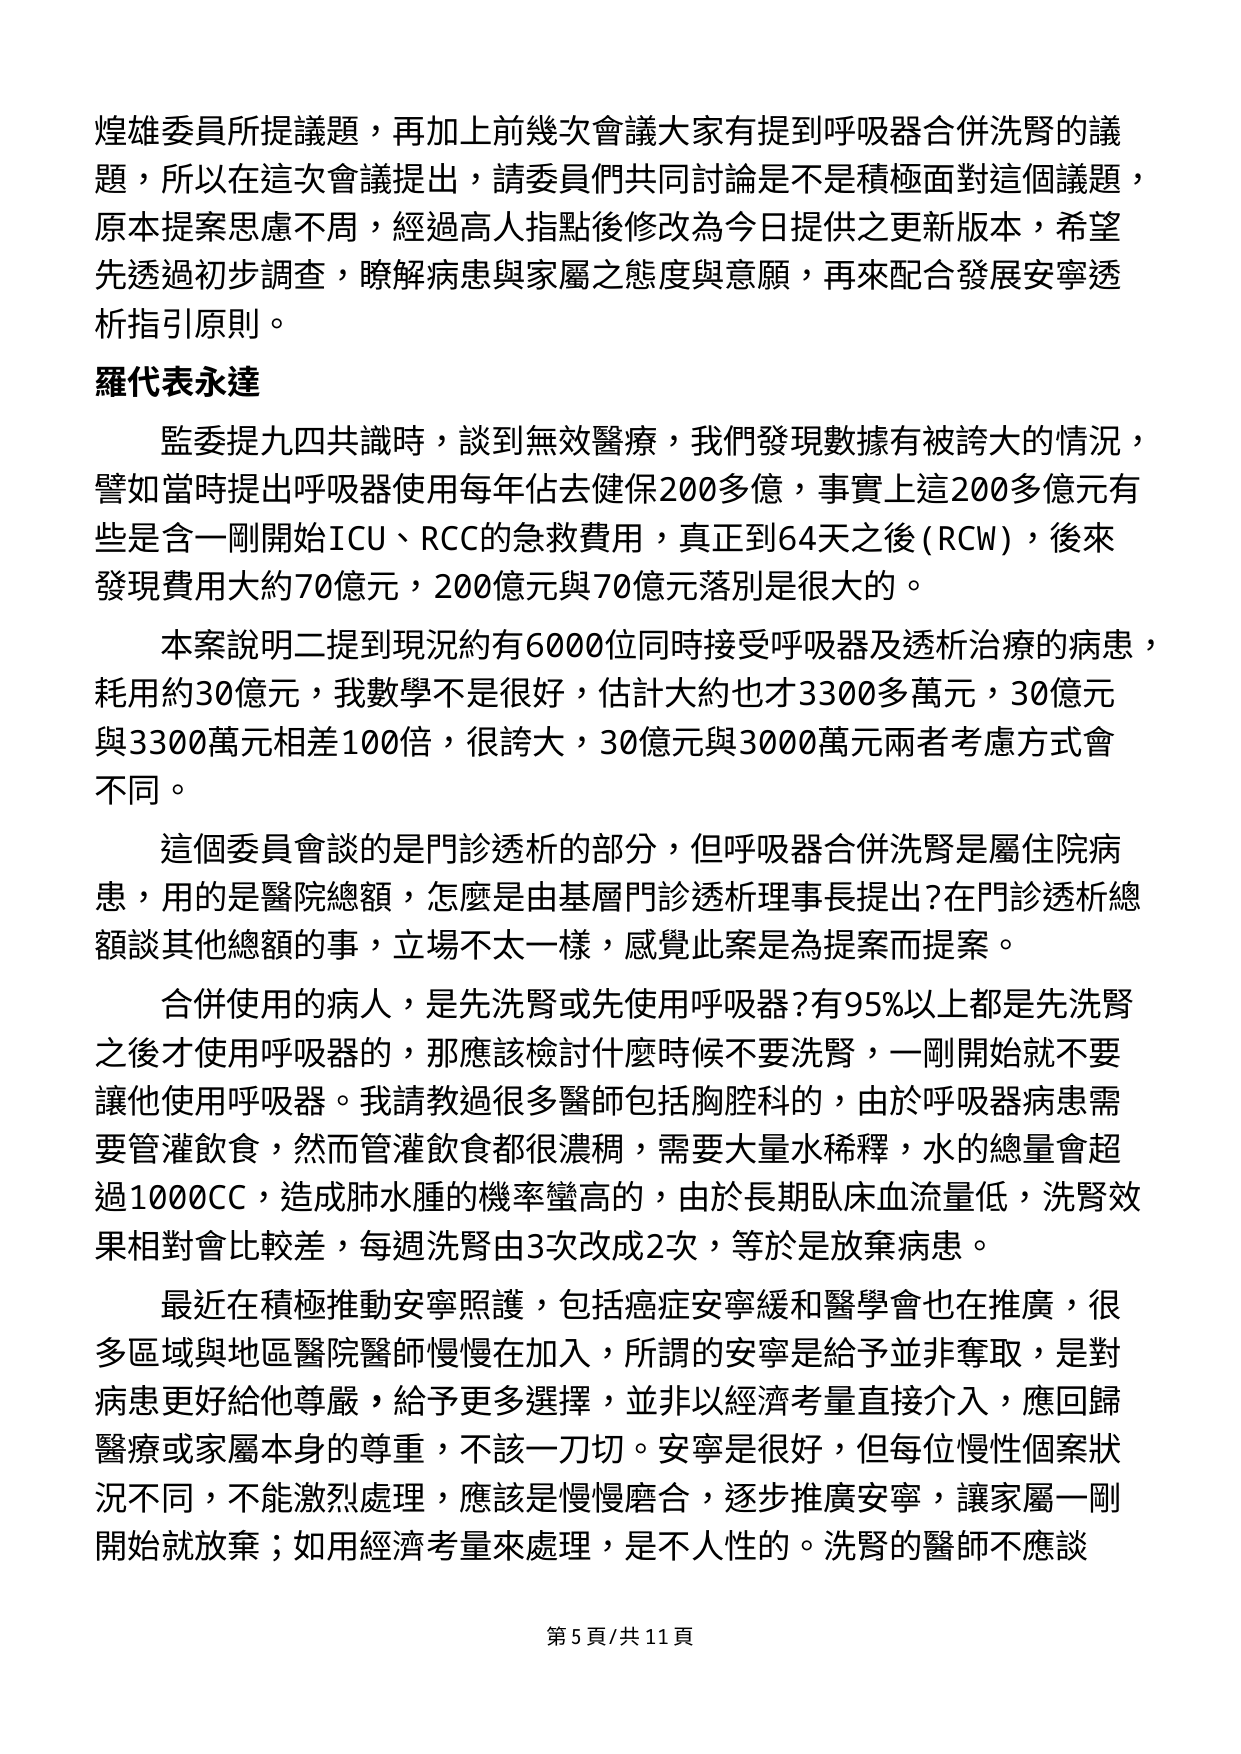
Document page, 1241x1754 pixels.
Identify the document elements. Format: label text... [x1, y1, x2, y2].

text 提案源起是因 監察院黃煌雄委員於100.4.16召開無效醫療研討會，有提到長期同時使用呼吸器及透析治療病人這個問題，上個月(4月23日)有到北區健保局召開座談會，邀請基層醫師參加又提到這件事情。Allan J. Collins醫師是美國腎臟數據系統(USRDS)的主任，上個月有來台拜會衛生署長並公開演講，提到站在醫療者的立場，把病人照顧好是最重要的，透析費用要如何控制，透析費用可否降低，主席提出三個方法，第一不治療太虛弱的病人，第二實施總額，第三包裹給付；台灣比美國進步很多，第二、三點我們已經做了好久了，第一點的部分他提到太虛弱的病人，像英國75歲以上的老人是不鼓勵治療的。配合黃煌雄委員所提議題，再加上前幾次會議大家有提到呼吸器合併洗腎的議題，所以在這次會議提出，請委員們共同討論是不是積極面對這個議題，原本提案思慮不周，經過高人指點後修改為今日提供之更新版本，希望先透過初步調查，瞭解病患與家屬之態度與意願，再來配合發展安寧透析指引原則。 [94, 104, 1146, 346]
text 本案說明二提到現況約有6000位同時接受呼吸器及透析治療的病患，耗用約30億元，我數學不是很好，估計大約也才3300多萬元，30億元與3300萬元相差100倍，很誇大，30億元與3000萬元兩者考慮方式會不同。 [94, 619, 1146, 812]
text 監委提九四共識時，談到無效醫療，我們發現數據有被誇大的情況，譬如當時提出呼吸器使用每年佔去健保200多億，事實上這200多億元有些是含一剛開始ICU、RCC的急救費用，真正到64天之後(RCW)，後來發現費用大約70億元，200億元與70億元落別是很大的。 [94, 415, 1146, 608]
text 這個委員會談的是門診透析的部分，但呼吸器合併洗腎是屬住院病患，用的是醫院總額，怎麼是由基層門診透析理事長提出?在門診透析總額談其他總額的事，立場不太一樣，感覺此案是為提案而提案。 [94, 823, 1146, 967]
text 合併使用的病人，是先洗腎或先使用呼吸器?有95%以上都是先洗腎之後才使用呼吸器的，那應該檢討什麼時候不要洗腎，一剛開始就不要讓他使用呼吸器。我請教過很多醫師包括胸腔科的，由於呼吸器病患需要管灌飲食，然而管灌飲食都很濃稠，需要大量水稀釋，水的總量會超過1000CC，造成肺水腫的機率蠻高的，由於長期臥床血流量低，洗腎效果相對會比較差，每週洗腎由3次改成2次，等於是放棄病患。 [94, 978, 1146, 1268]
text 羅代表永達 [94, 356, 1146, 404]
text 最近在積極推動安寧照護，包括癌症安寧緩和醫學會也在推廣，很多區域與地區醫院醫師慢慢在加入，所謂的安寧是給予並非奪取，是對病患更好給他尊嚴，給予更多選擇，並非以經濟考量直接介入，應回歸醫療或家屬本身的尊重，不該一刀切。安寧是很好，但每位慢性個案狀況不同，不能激烈處理，應該是慢慢磨合，逐步推廣安寧，讓家屬一剛開始就放棄；如用經濟考量來處理，是不人性的。洗腎的醫師不應談RCW，因呼吸器使用患者的主治醫師是胸腔科醫師，而且這是住院病患，屬醫院總額，跨科別又跨部門，於情、於法、於理都不可於此會議討論。 [94, 1278, 1146, 1568]
